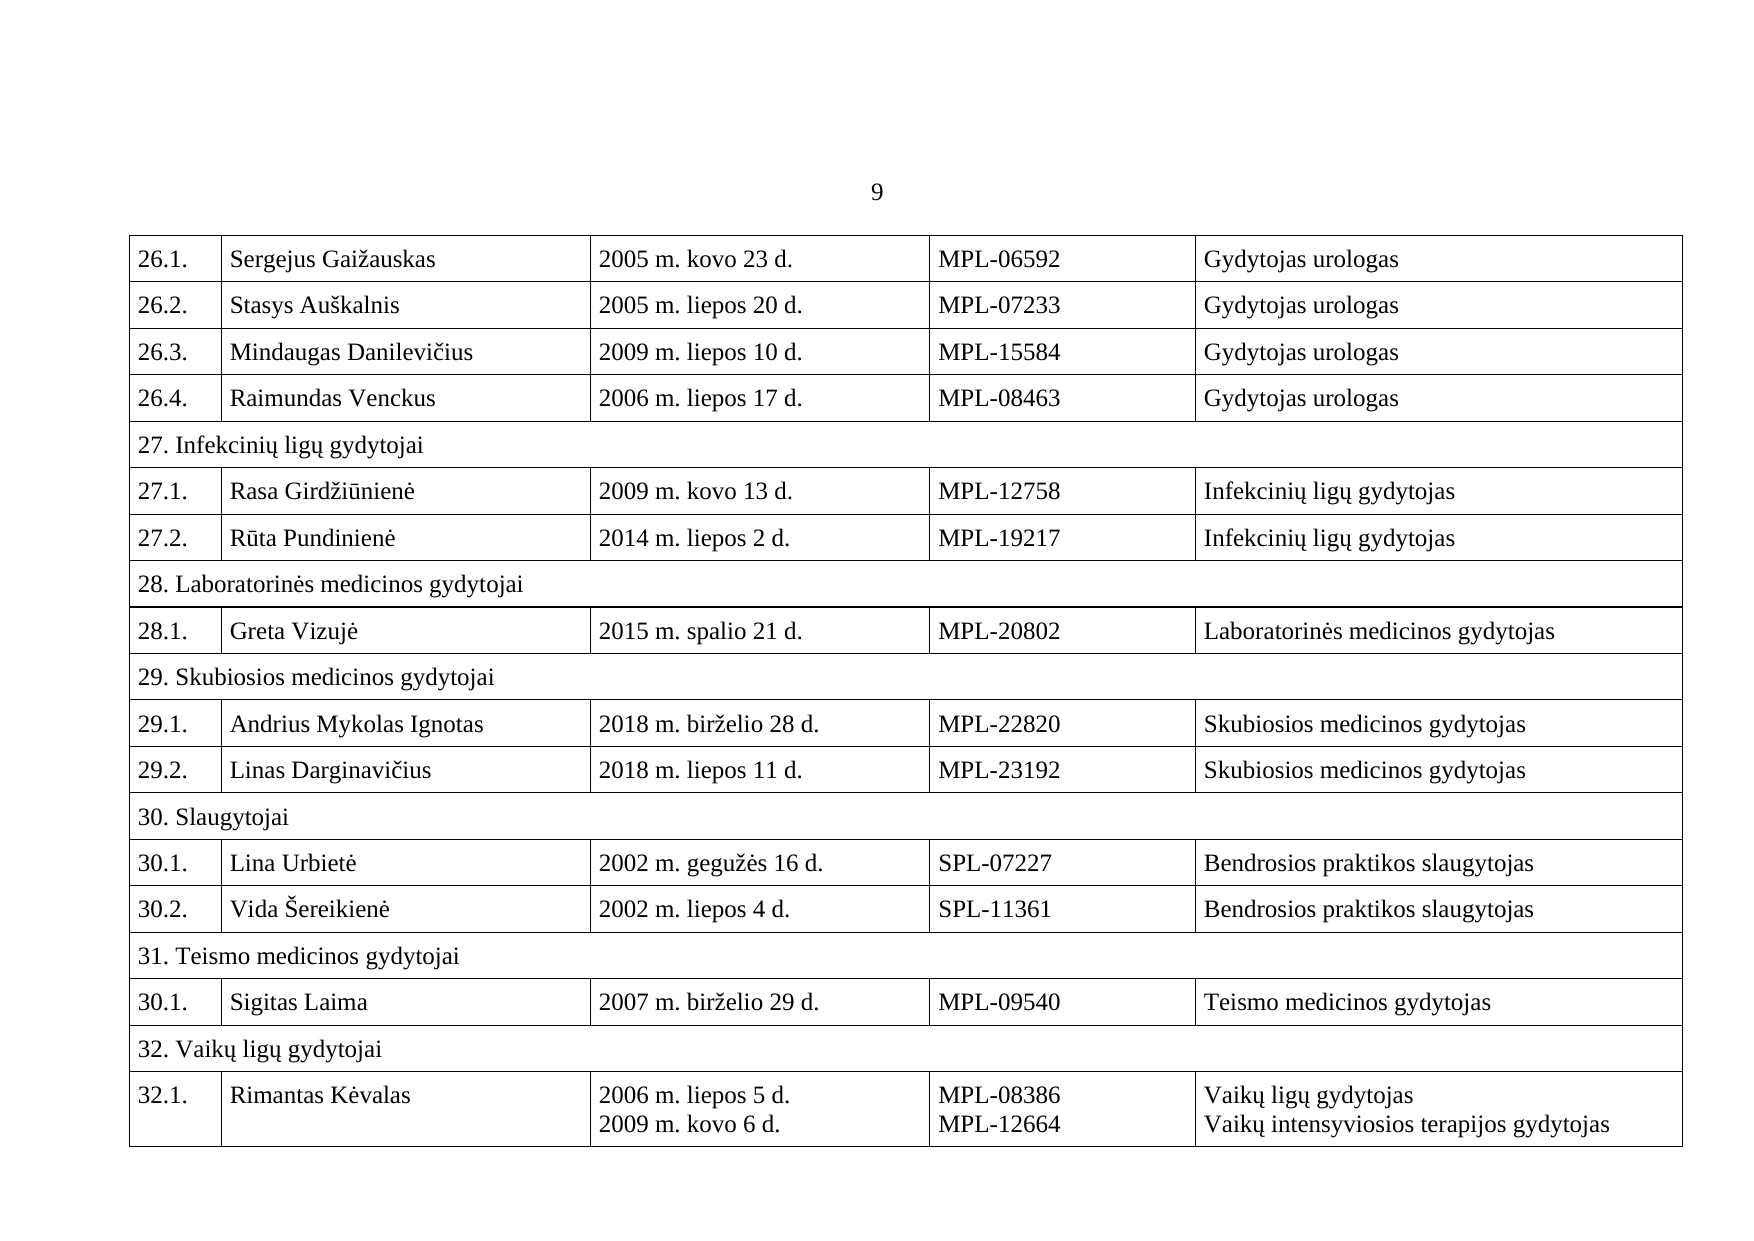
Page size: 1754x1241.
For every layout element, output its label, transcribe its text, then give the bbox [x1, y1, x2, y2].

table_cell Gydytojas urologas [1196, 236, 1682, 281]
table_cell 28. Laboratorinės medicinos gydytojai [130, 561, 1682, 606]
table_cell 32.1. [130, 1072, 221, 1146]
table_cell 30. Slaugytojai [130, 793, 1682, 839]
table_cell 29.1. [130, 700, 221, 746]
table_cell Gydytojas urologas [1196, 375, 1682, 421]
table_cell 2002 m. gegužės 16 d. [591, 840, 929, 885]
table_cell Skubiosios medicinos gydytojas [1196, 700, 1682, 746]
table_cell Sigitas Laima [222, 979, 590, 1024]
table_cell 2014 m. liepos 2 d. [591, 515, 929, 560]
table_cell 28.1. [130, 608, 221, 653]
table_cell Rasa Girdžiūnienė [222, 468, 590, 513]
table_cell Vida Šereikienė [222, 886, 590, 932]
table_cell Linas Darginavičius [222, 747, 590, 792]
table_cell 30.1. [130, 840, 221, 885]
table_cell Teismo medicinos gydytojas [1196, 979, 1682, 1024]
table_cell Stasys Auškalnis [222, 282, 590, 328]
table_cell 29. Skubiosios medicinos gydytojai [130, 654, 1682, 699]
table_cell 32. Vaikų ligų gydytojai [130, 1026, 1682, 1071]
table_cell Gydytojas urologas [1196, 329, 1682, 374]
table_cell MPL-08463 [930, 375, 1195, 421]
table_cell Skubiosios medicinos gydytojas [1196, 747, 1682, 792]
table_cell 2007 m. birželio 29 d. [591, 979, 929, 1024]
table_cell 26.3. [130, 329, 221, 374]
table_cell 2018 m. liepos 11 d. [591, 747, 929, 792]
table_cell 2009 m. liepos 10 d. [591, 329, 929, 374]
table_cell 29.2. [130, 747, 221, 792]
table_cell MPL-09540 [930, 979, 1195, 1024]
table_cell Raimundas Venckus [222, 375, 590, 421]
table_cell Infekcinių ligų gydytojas [1196, 515, 1682, 560]
table_cell 2006 m. liepos 17 d. [591, 375, 929, 421]
table_cell 2018 m. birželio 28 d. [591, 700, 929, 746]
table_cell 27. Infekcinių ligų gydytojai [130, 422, 1682, 467]
table_cell MPL-15584 [930, 329, 1195, 374]
table_cell MPL-23192 [930, 747, 1195, 792]
table_cell MPL-20802 [930, 608, 1195, 653]
table_cell 26.1. [130, 236, 221, 281]
table_cell 26.4. [130, 375, 221, 421]
table_cell Gydytojas urologas [1196, 282, 1682, 328]
table_cell MPL-08386 MPL-12664 [930, 1072, 1195, 1146]
table_cell 31. Teismo medicinos gydytojai [130, 933, 1682, 978]
table_cell MPL-22820 [930, 700, 1195, 746]
table_cell 2009 m. kovo 13 d. [591, 468, 929, 513]
table_cell 30.2. [130, 886, 221, 932]
table_cell 27.2. [130, 515, 221, 560]
table_cell Sergejus Gaižauskas [222, 236, 590, 281]
table_cell MPL-19217 [930, 515, 1195, 560]
table_cell Bendrosios praktikos slaugytojas [1196, 840, 1682, 885]
table_cell Rūta Pundinienė [222, 515, 590, 560]
table_cell Mindaugas Danilevičius [222, 329, 590, 374]
table_cell MPL-12758 [930, 468, 1195, 513]
table_cell Andrius Mykolas Ignotas [222, 700, 590, 746]
table_cell Infekcinių ligų gydytojas [1196, 468, 1682, 513]
table_cell SPL-11361 [930, 886, 1195, 932]
table_cell 26.2. [130, 282, 221, 328]
table_cell 30.1. [130, 979, 221, 1024]
table_cell 27.1. [130, 468, 221, 513]
table_cell Rimantas Kėvalas [222, 1072, 590, 1146]
table_cell 2005 m. liepos 20 d. [591, 282, 929, 328]
table_cell 2005 m. kovo 23 d. [591, 236, 929, 281]
table_cell SPL-07227 [930, 840, 1195, 885]
table_cell Laboratorinės medicinos gydytojas [1196, 608, 1682, 653]
table_cell 2015 m. spalio 21 d. [591, 608, 929, 653]
table_cell Bendrosios praktikos slaugytojas [1196, 886, 1682, 932]
table_cell Greta Vizujė [222, 608, 590, 653]
table_cell Lina Urbietė [222, 840, 590, 885]
table_cell 2006 m. liepos 5 d. 2009 m. kovo 6 d. [591, 1072, 929, 1146]
table_cell MPL-06592 [930, 236, 1195, 281]
table_cell Vaikų ligų gydytojas Vaikų intensyviosios terapijos gydytojas [1196, 1072, 1682, 1146]
table_cell 2002 m. liepos 4 d. [591, 886, 929, 932]
table_cell MPL-07233 [930, 282, 1195, 328]
